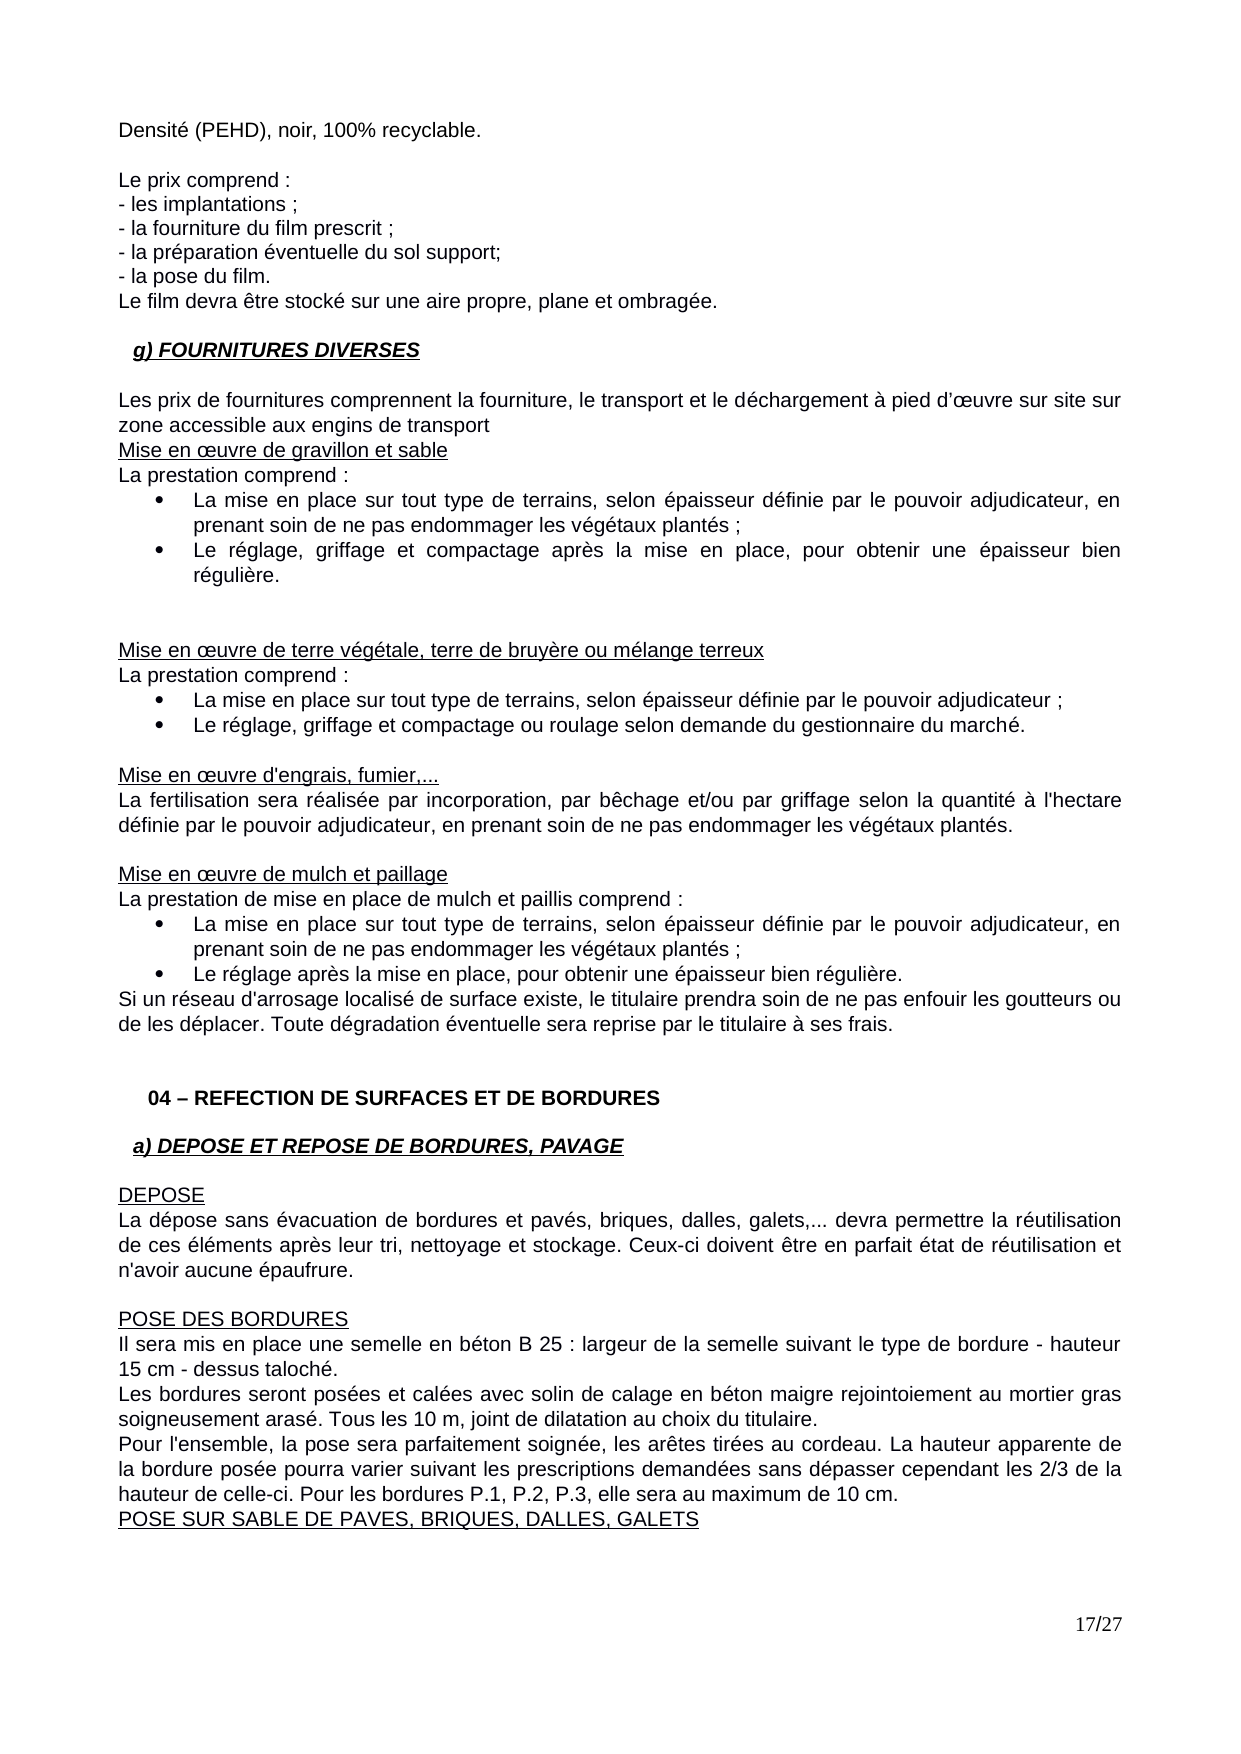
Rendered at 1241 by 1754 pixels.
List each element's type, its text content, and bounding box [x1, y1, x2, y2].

text - la préparation éventuelle du sol support; [118, 240, 1122, 264]
text La fertilisation sera réalisée par incorporation, par bêchage et/ou par griffage selon la quantité à l'hectare définie par le pouvoir adjudicateur, en prenant soin de ne pas endommager les végétaux plantés. [118, 787, 1122, 837]
text Mise en œuvre de terre végétale, terre de bruyère ou mélange terreux [118, 637, 1122, 662]
text POSE DES BORDURES [118, 1306, 1122, 1331]
list La mise en place sur tout type de terrains, selon épaisseur définie par le pouvoir adjudicateur, en prenant soin de ne pas endommager les végétaux plantés ; [156, 487, 1122, 537]
text Mise en œuvre de gravillon et sable [118, 437, 1122, 462]
text Mise en œuvre de mulch et paillage [118, 861, 1122, 886]
text Le prix comprend : [118, 167, 1122, 192]
text POSE SUR SABLE DE PAVES, BRIQUES, DALLES, GALETS [118, 1506, 1122, 1531]
list Le réglage après la mise en place, pour obtenir une épaisseur bien régulière. [156, 961, 1122, 986]
subtitle a) DEPOSE ET REPOSE DE BORDURES, PAVAGE [118, 1134, 1092, 1158]
list La mise en place sur tout type de terrains, selon épaisseur définie par le pouvoir adjudicateur, en prenant soin de ne pas endommager les végétaux plantés ; [156, 911, 1122, 961]
text Les bordures seront posées et calées avec solin de calage en béton maigre rejointoiement au mortier gras soigneusement arasé. Tous les 10 m, joint de dilatation au choix du titulaire. [118, 1381, 1122, 1431]
text Mise en œuvre d'engrais, fumier,... [118, 762, 1122, 787]
text Densité (PEHD), noir, 100% recyclable. [118, 118, 1122, 142]
text Si un réseau d'arrosage localisé de surface existe, le titulaire prendra soin de ne pas enfouir les goutteurs ou de les déplacer. Toute dégradation éventuelle sera reprise par le titulaire à ses frais. [118, 986, 1122, 1036]
text Les prix de fournitures comprennent la fourniture, le transport et le déchargement à pied d’œuvre sur site sur zone accessible aux engins de transport [118, 387, 1122, 437]
subtitle 04 – REFECTION DE SURFACES ET DE BORDURES [148, 1085, 1093, 1110]
text La prestation de mise en place de mulch et paillis comprend : [118, 886, 1122, 911]
text La prestation comprend : [118, 662, 1122, 687]
text - la pose du film. [118, 264, 1122, 288]
text La dépose sans évacuation de bordures et pavés, briques, dalles, galets,... devra permettre la réutilisation de ces éléments après leur tri, nettoyage et stockage. Ceux-ci doivent être en parfait état de réutilisation et n'avoir aucune épaufrure. [118, 1207, 1122, 1282]
text DEPOSE [118, 1182, 1122, 1207]
text - les implantations ; [118, 192, 1122, 216]
text La prestation comprend : [118, 462, 1122, 487]
text - la fourniture du film prescrit ; [118, 216, 1122, 240]
list Le réglage, griffage et compactage ou roulage selon demande du gestionnaire du marché. [156, 712, 1122, 737]
text Il sera mis en place une semelle en béton B 25 : largeur de la semelle suivant le type de bordure - hauteur 15 cm - dessus taloché. [118, 1331, 1122, 1381]
text Le film devra être stocké sur une aire propre, plane et ombragée. [118, 288, 1122, 313]
list La mise en place sur tout type de terrains, selon épaisseur définie par le pouvoir adjudicateur ; [156, 687, 1122, 712]
list Le réglage, griffage et compactage après la mise en place, pour obtenir une épaisseur bien régulière. [156, 537, 1122, 587]
subtitle g) FOURNITURES DIVERSES [118, 338, 1092, 362]
text Pour l'ensemble, la pose sera parfaitement soignée, les arêtes tirées au cordeau. La hauteur apparente de la bordure posée pourra varier suivant les prescriptions demandées sans dépasser cependant les 2/3 de la hauteur de celle-ci. Pour les bordures P.1, P.2, P.3, elle sera au maximum de 10 cm. [118, 1431, 1122, 1506]
